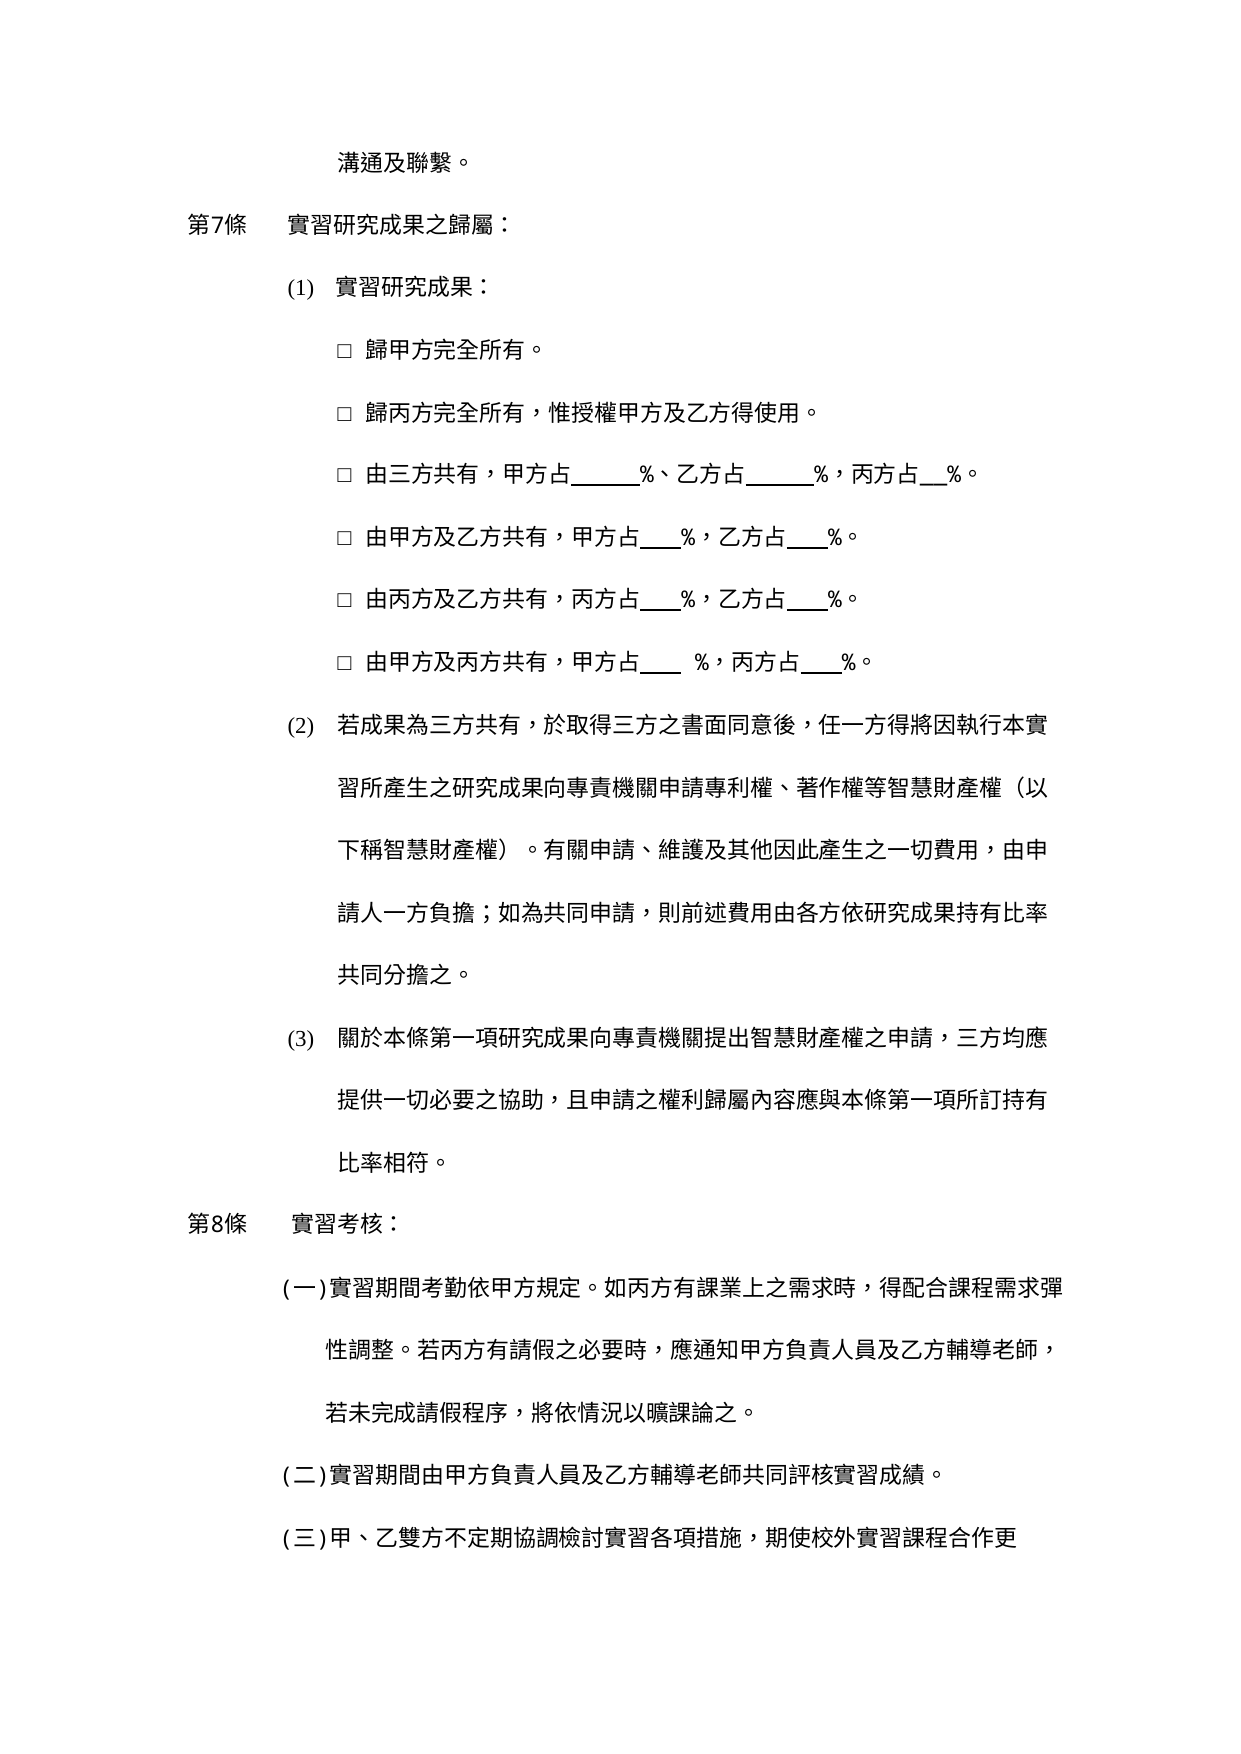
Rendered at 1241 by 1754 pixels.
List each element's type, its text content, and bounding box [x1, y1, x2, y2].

text □ 由三方共有，甲方占 %、乙方占 %，丙方占__%。 [337, 432, 1063, 494]
list 實習研究成果之歸屬： [187, 182, 1063, 244]
list 實習研究成果： [287, 244, 1063, 307]
text □ 由甲方及丙方共有，甲方占 %，丙方占 %。 [337, 619, 1063, 682]
text □ 歸甲方完全所有。 [337, 307, 1063, 369]
list 實習考核： [187, 1182, 1063, 1244]
list 若成果為三方共有，於取得三方之書面同意後，任一方得將因執行本實習所產生之研究成果向專責機關申請專利權、著作權等智慧財產權（以下稱智慧財產權）。有關申請、維護及其他因此產生之一切費用，由申請人一方負擔；如為共同申請，則前述費用由各方依研究成果持有比率共同分擔之。 [287, 682, 1063, 994]
list 關於本條第一項研究成果向專責機關提出智慧財產權之申請，三方均應提供一切必要之協助，且申請之權利歸屬內容應與本條第一項所訂持有比率相符。 [287, 994, 1063, 1182]
text □ 歸丙方完全所有，惟授權甲方及乙方得使用。 [337, 369, 1063, 432]
text (三)甲、乙雙方不定期協調檢討實習各項措施，期使校外實習課程合作更 [187, 1494, 1063, 1557]
text (一)實習期間考勤依甲方規定。如丙方有課業上之需求時，得配合課程需求彈性調整。若丙方有請假之必要時，應通知甲方負責人員及乙方輔導老師，若未完成請假程序，將依情況以曠課論之。 [279, 1244, 1063, 1432]
text □ 由甲方及乙方共有，甲方占 %，乙方占 %。 [337, 494, 1063, 557]
text □ 由丙方及乙方共有，丙方占 %，乙方占 %。 [337, 557, 1063, 619]
text (二)實習期間由甲方負責人員及乙方輔導老師共同評核實習成績。 [187, 1432, 1063, 1494]
list 實習期間乙方得安排輔導老師赴甲方訪視實習學生，負責校外實習輔導、溝通及聯繫。 [287, 119, 1063, 182]
